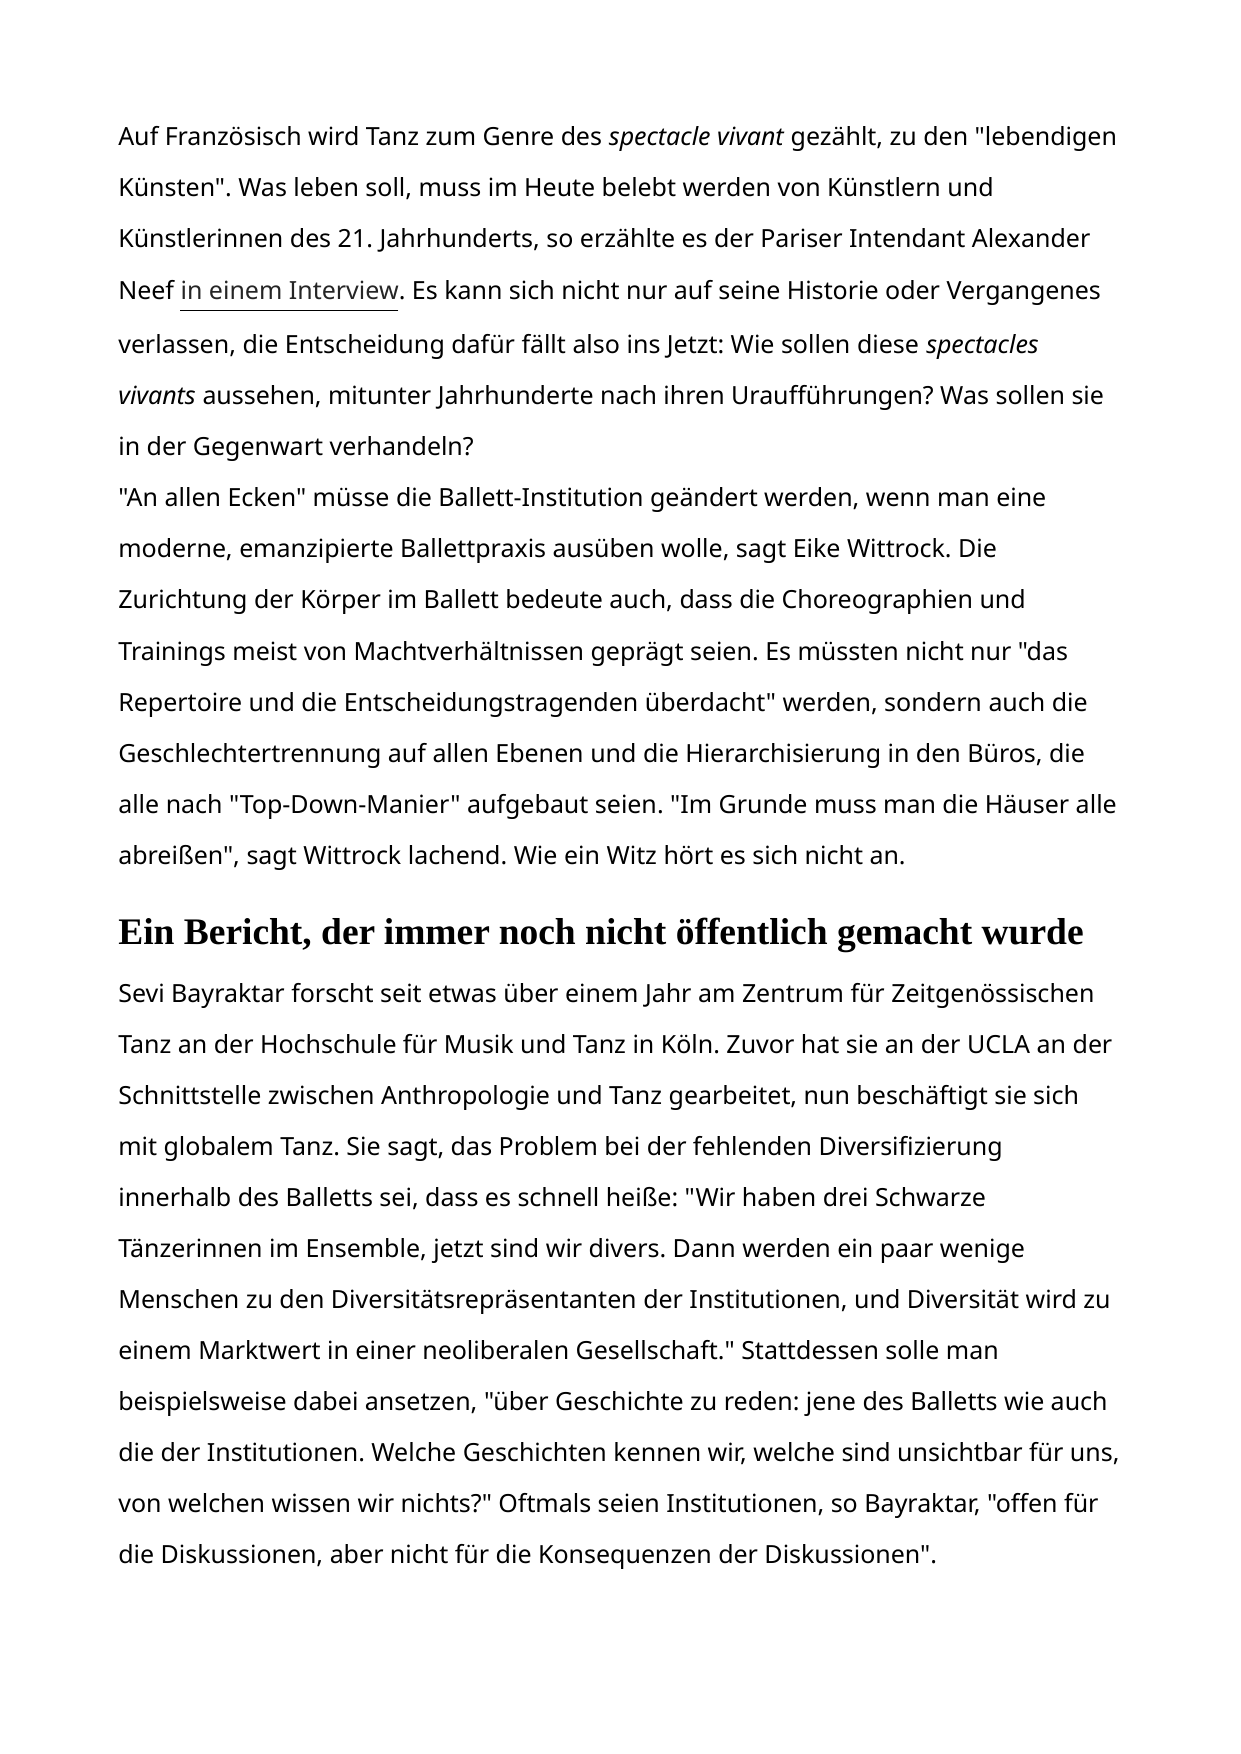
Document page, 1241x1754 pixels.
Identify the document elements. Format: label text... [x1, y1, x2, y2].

subtitle Ein Bericht, der immer noch nicht öffentlich gemacht wurde [118, 909, 1122, 952]
text Sevi Bayraktar forscht seit etwas über einem Jahr am Zentrum für Zeitgenössischen Tanz an der Hochschule für Musik und Tanz in Köln. Zuvor hat sie an der UCLA an der Schnittstelle zwischen Anthropologie und Tanz gearbeitet, nun beschäftigt sie sich mit globalem Tanz. Sie sagt, das Problem bei der fehlenden Diversifizierung innerhalb des Balletts sei, dass es schnell heiße: "Wir haben drei Schwarze Tänzerinnen im Ensemble, jetzt sind wir divers. Dann werden ein paar wenige Menschen zu den Diversitätsrepräsentanten der Institutionen, und Diversität wird zu einem Marktwert in einer neoliberalen Gesellschaft." Stattdessen solle man beispielsweise dabei ansetzen, "über Geschichte zu reden: jene des Balletts wie auch die der Institutionen. Welche Geschichten kennen wir, welche sind unsichtbar für uns, von welchen wissen wir nichts?" Oftmals seien Institutionen, so Bayraktar, "offen für die Diskussionen, aber nicht für die Konsequenzen der Diskussionen". [118, 976, 1122, 1571]
text Auf Französisch wird Tanz zum Genre des spectacle vivant gezählt, zu den "lebendigen Künsten". Was leben soll, muss im Heute belebt werden von Künstlern und Künstlerinnen des 21. Jahrhunderts, so erzählte es der Pariser Intendant Alexander Neef in einem Interview. Es kann sich nicht nur auf seine Historie oder Vergangenes verlassen, die Entscheidung dafür fällt also ins Jetzt: Wie sollen diese spectacles vivants aussehen, mitunter Jahrhunderte nach ihren Uraufführungen? Was sollen sie in der Gegenwart verhandeln? [118, 118, 1122, 463]
text "An allen Ecken" müsse die Ballett-Institution geändert werden, wenn man eine moderne, emanzipierte Ballettpraxis ausüben wolle, sagt Eike Wittrock. Die Zurichtung der Körper im Ballett bedeute auch, dass die Choreographien und Trainings meist von Machtverhältnissen geprägt seien. Es müssten nicht nur "das Repertoire und die Entscheidungstragenden überdacht" werden, sondern auch die Geschlechtertrennung auf allen Ebenen und die Hierarchisierung in den Büros, die alle nach "Top-Down-Manier" aufgebaut seien. "Im Grunde muss man die Häuser alle abreißen", sagt Wittrock lachend. Wie ein Witz hört es sich nicht an. [118, 480, 1122, 871]
